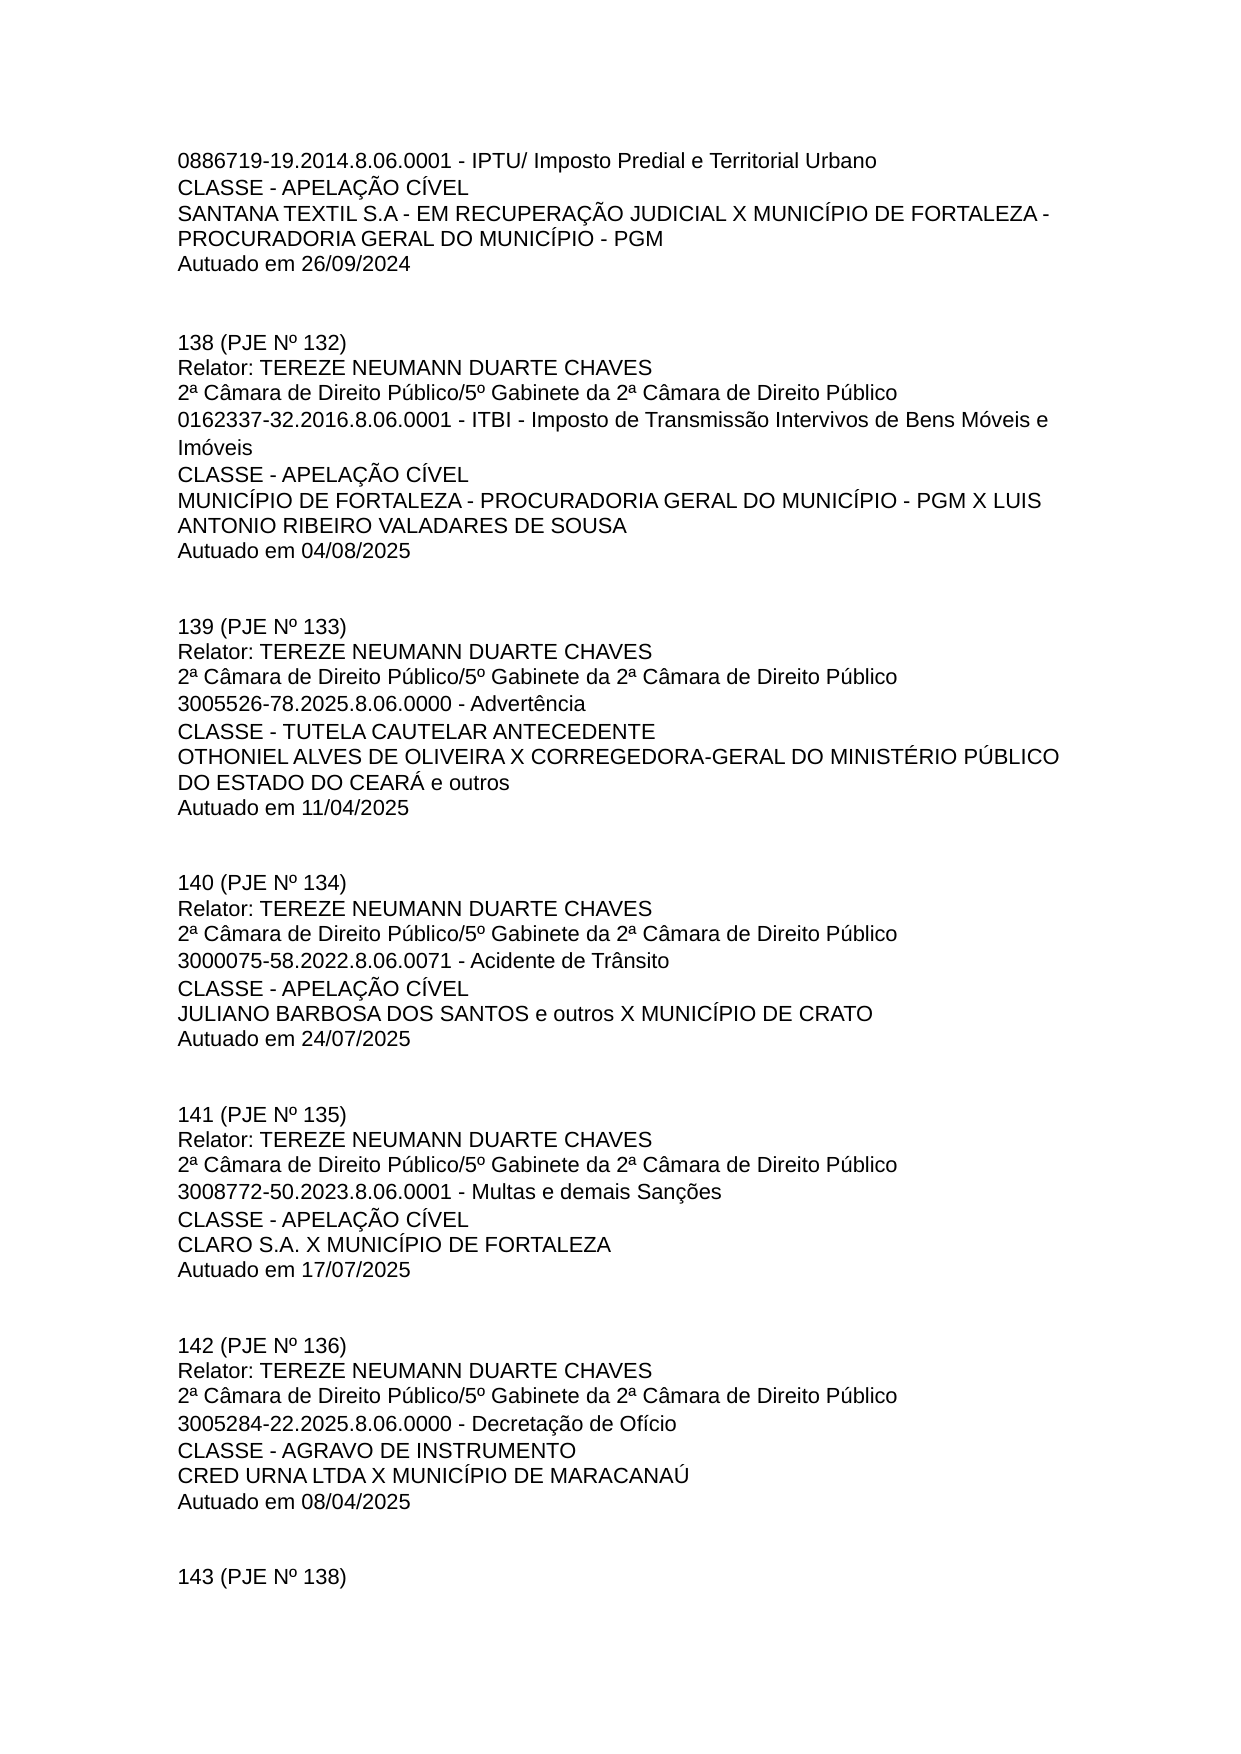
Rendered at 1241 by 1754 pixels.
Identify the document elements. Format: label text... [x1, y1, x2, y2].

text Autuado em 04/08/2025 [177, 538, 1063, 563]
subtitle 3000075-58.2022.8.06.0071 - Acidente de Trânsito [177, 948, 1063, 973]
subtitle 0886719-19.2014.8.06.0001 - IPTU/ Imposto Predial e Territorial Urbano [177, 148, 1063, 173]
text Autuado em 24/07/2025 [177, 1026, 1063, 1051]
text Autuado em 08/04/2025 [177, 1489, 1063, 1514]
text 2ª Câmara de Direito Público/5º Gabinete da 2ª Câmara de Direito Público [177, 380, 1063, 405]
text CLASSE - APELAÇÃO CÍVEL CLARO S.A. X MUNICÍPIO DE FORTALEZA [177, 1207, 1063, 1257]
subtitle 3008772-50.2023.8.06.0001 - Multas e demais Sanções [177, 1179, 1063, 1204]
text Autuado em 17/07/2025 [177, 1257, 1063, 1282]
text 2ª Câmara de Direito Público/5º Gabinete da 2ª Câmara de Direito Público [177, 664, 1063, 689]
text CLASSE - APELAÇÃO CÍVEL MUNICÍPIO DE FORTALEZA - PROCURADORIA GERAL DO MUNICÍPIO - PGM X LUIS ANTONIO RIBEIRO VALADARES DE SOUSA [177, 462, 1063, 538]
text CLASSE - APELAÇÃO CÍVEL SANTANA TEXTIL S.A - EM RECUPERAÇÃO JUDICIAL X MUNICÍPIO DE FORTALEZA - PROCURADORIA GERAL DO MUNICÍPIO - PGM [177, 175, 1063, 251]
text 139 (PJE Nº 133) [177, 614, 1063, 639]
text Relator: TEREZE NEUMANN DUARTE CHAVES [177, 639, 1063, 664]
text CLASSE - TUTELA CAUTELAR ANTECEDENTE OTHONIEL ALVES DE OLIVEIRA X CORREGEDORA-GERAL DO MINISTÉRIO PÚBLICO DO ESTADO DO CEARÁ e outros [177, 719, 1063, 794]
text 138 (PJE Nº 132) [177, 329, 1063, 354]
subtitle 0162337-32.2016.8.06.0001 - ITBI - Imposto de Transmissão Intervivos de Bens Móveis e Imóveis [177, 407, 1063, 460]
text 2ª Câmara de Direito Público/5º Gabinete da 2ª Câmara de Direito Público [177, 1383, 1063, 1408]
text Relator: TEREZE NEUMANN DUARTE CHAVES [177, 354, 1063, 380]
text CLASSE - AGRAVO DE INSTRUMENTO CRED URNA LTDA X MUNICÍPIO DE MARACANAÚ [177, 1438, 1063, 1489]
text 141 (PJE Nº 135) [177, 1102, 1063, 1127]
text CLASSE - APELAÇÃO CÍVEL JULIANO BARBOSA DOS SANTOS e outros X MUNICÍPIO DE CRATO [177, 976, 1063, 1026]
text Autuado em 26/09/2024 [177, 251, 1063, 276]
subtitle 3005284-22.2025.8.06.0000 - Decretação de Ofício [177, 1411, 1063, 1436]
text Relator: TEREZE NEUMANN DUARTE CHAVES [177, 1127, 1063, 1152]
text Relator: TEREZE NEUMANN DUARTE CHAVES [177, 1358, 1063, 1383]
text 143 (PJE Nº 138) [177, 1564, 1063, 1589]
text 142 (PJE Nº 136) [177, 1333, 1063, 1358]
text 2ª Câmara de Direito Público/5º Gabinete da 2ª Câmara de Direito Público [177, 921, 1063, 946]
text Relator: TEREZE NEUMANN DUARTE CHAVES [177, 895, 1063, 921]
subtitle 3005526-78.2025.8.06.0000 - Advertência [177, 691, 1063, 716]
text 140 (PJE Nº 134) [177, 870, 1063, 895]
text Autuado em 11/04/2025 [177, 794, 1063, 820]
text 2ª Câmara de Direito Público/5º Gabinete da 2ª Câmara de Direito Público [177, 1152, 1063, 1177]
